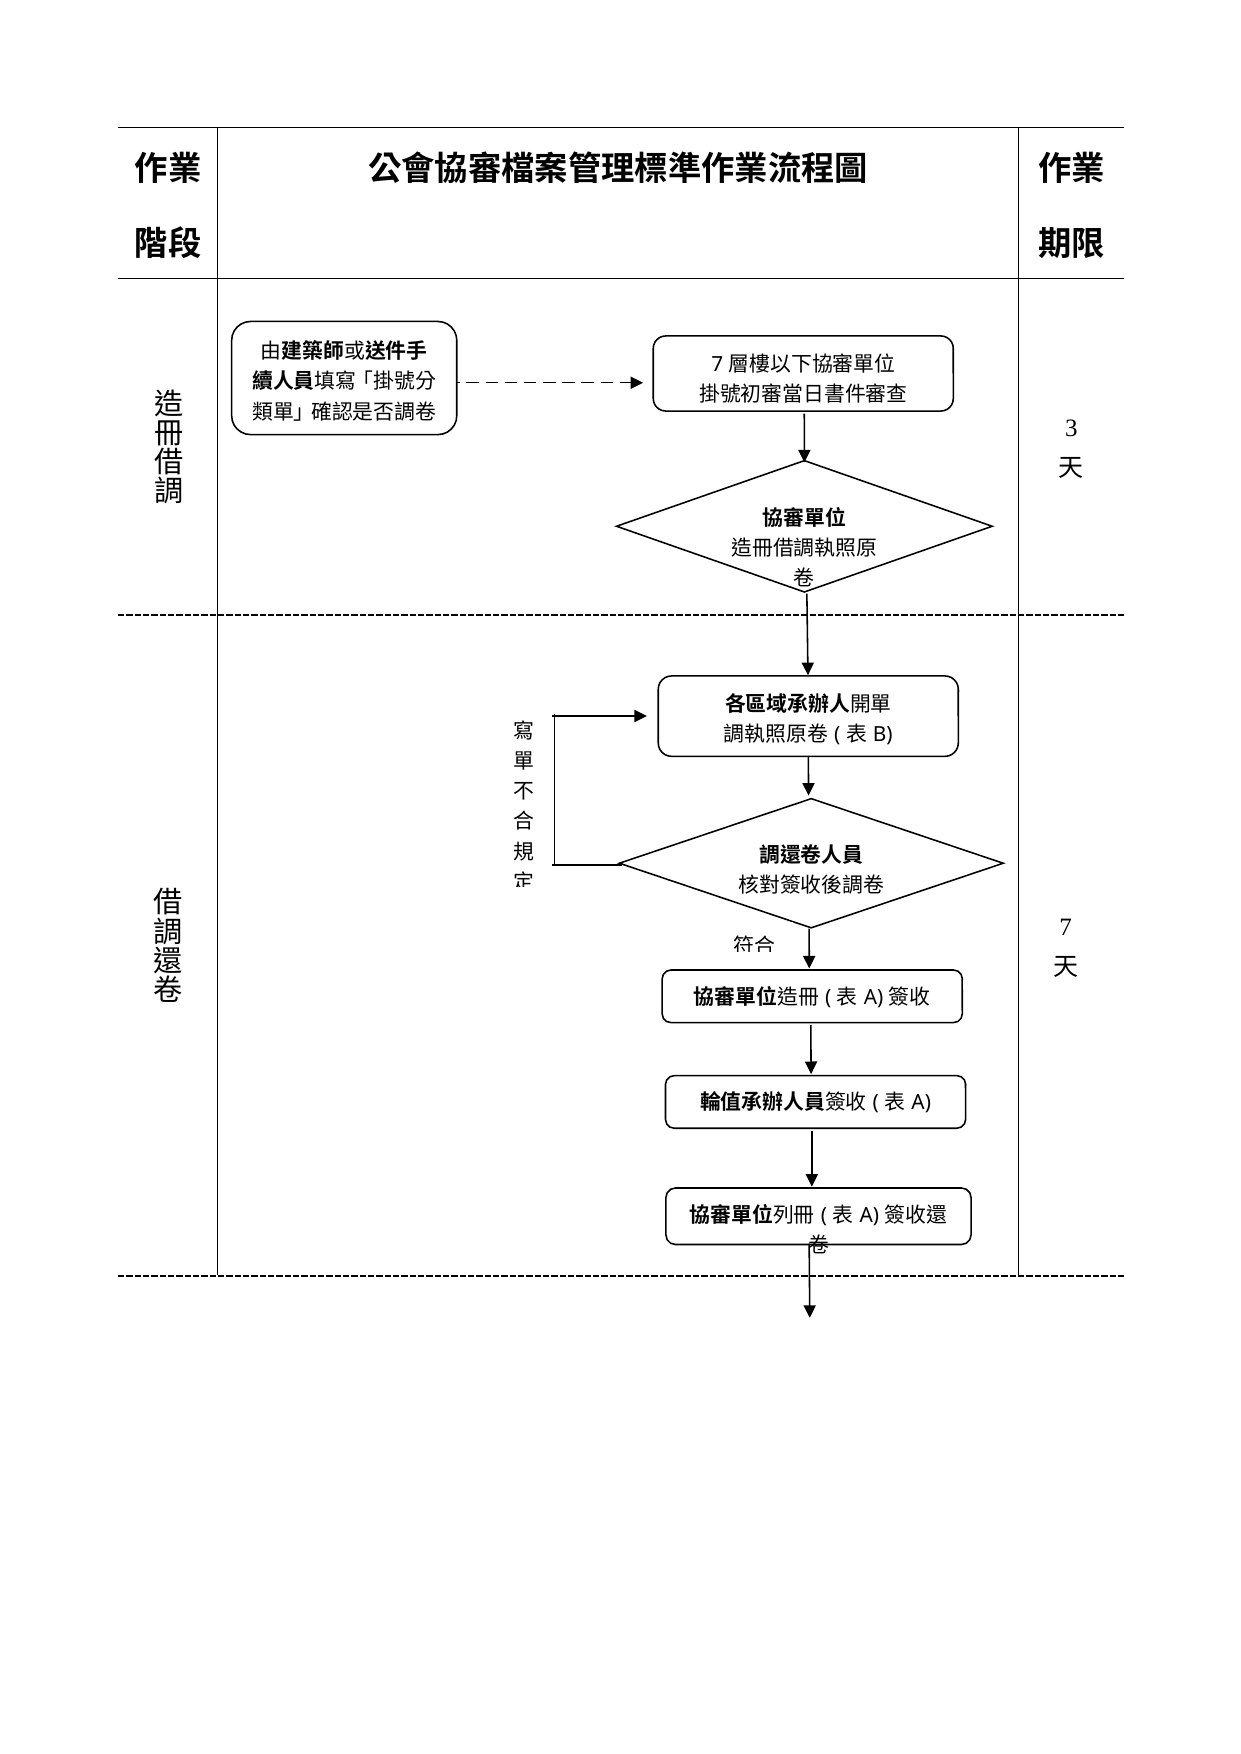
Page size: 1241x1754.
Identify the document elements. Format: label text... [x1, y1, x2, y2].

table_cell [218, 279, 1018, 614]
table_cell 3 天 [1019, 279, 1124, 614]
table_header 作業階段 [118, 128, 217, 278]
table_cell 借調還卷 [118, 614, 217, 1275]
table_cell 造冊借調 [118, 279, 217, 614]
table_header 作業期限 [1019, 128, 1124, 278]
table_header 公會協審檔案管理標準作業流程圖 [218, 128, 1018, 278]
table_cell [218, 614, 1018, 1275]
table_cell 7 天 [1019, 614, 1124, 1275]
